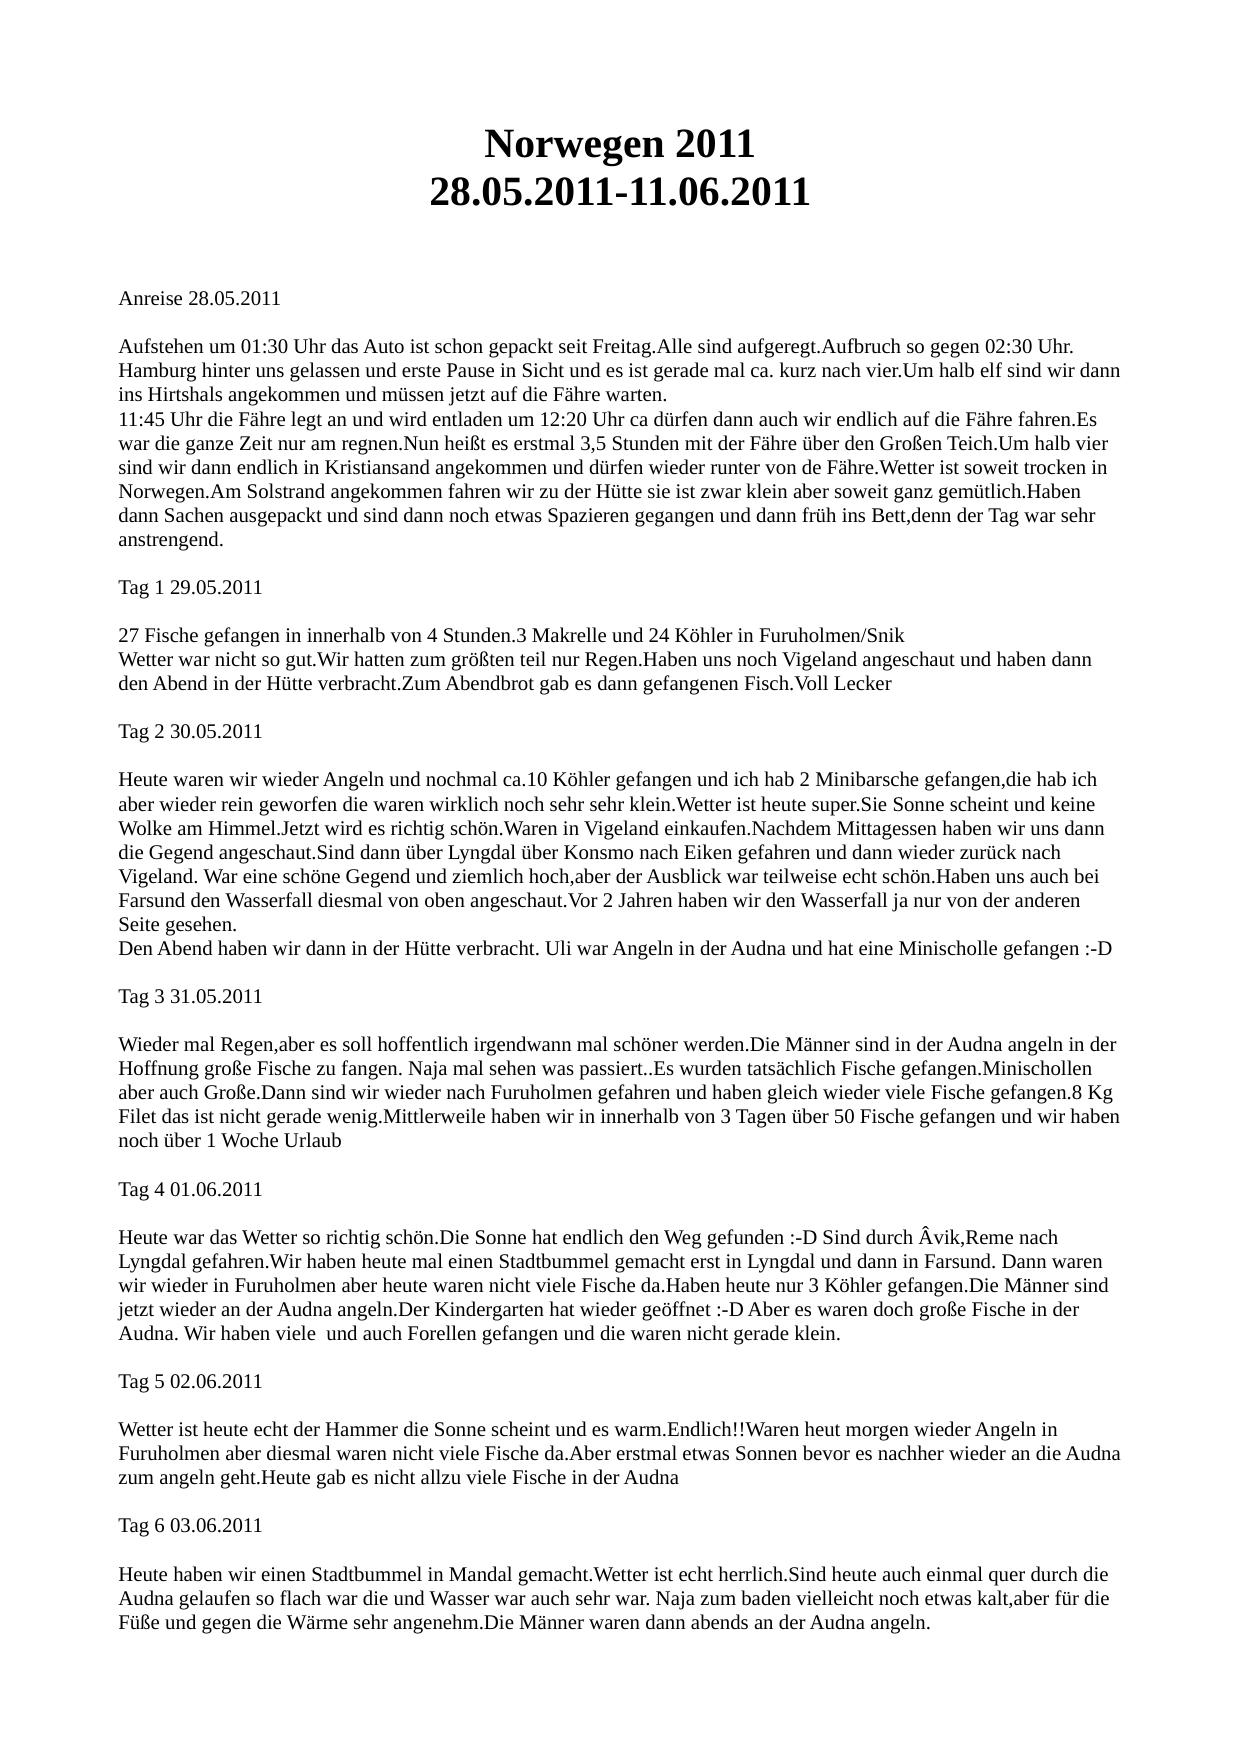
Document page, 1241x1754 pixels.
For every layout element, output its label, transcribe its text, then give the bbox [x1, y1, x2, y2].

text Tag 6 03.06.2011 [118, 1513, 1122, 1537]
text Tag 2 30.05.2011 [118, 719, 1122, 743]
text Wetter ist heute echt der Hammer die Sonne scheint und es warm.Endlich!!Waren heut morgen wieder Angeln in Furuholmen aber diesmal waren nicht viele Fische da.Aber erstmal etwas Sonnen bevor es nachher wieder an die Audna zum angeln geht.Heute gab es nicht allzu viele Fische in der Audna [118, 1417, 1122, 1489]
text 11:45 Uhr die Fähre legt an und wird entladen um 12:20 Uhr ca dürfen dann auch wir endlich auf die Fähre fahren.Es war die ganze Zeit nur am regnen.Nun heißt es erstmal 3,5 Stunden mit der Fähre über den Großen Teich.Um halb vier sind wir dann endlich in Kristiansand angekommen und dürfen wieder runter von de Fähre.Wetter ist soweit trocken in Norwegen.Am Solstrand angekommen fahren wir zu der Hütte sie ist zwar klein aber soweit ganz gemütlich.Haben dann Sachen ausgepackt und sind dann noch etwas Spazieren gegangen und dann früh ins Bett,denn der Tag war sehr anstrengend. [118, 406, 1122, 551]
text 27 Fische gefangen in innerhalb von 4 Stunden.3 Makrelle und 24 Köhler in Furuholmen/Snik [118, 623, 1122, 647]
text Tag 1 29.05.2011 [118, 575, 1122, 599]
text Heute waren wir wieder Angeln und nochmal ca.10 Köhler gefangen und ich hab 2 Minibarsche gefangen,die hab ich aber wieder rein geworfen die waren wirklich noch sehr sehr klein.Wetter ist heute super.Sie Sonne scheint und keine Wolke am Himmel.Jetzt wird es richtig schön.Waren in Vigeland einkaufen.Nachdem Mittagessen haben wir uns dann die Gegend angeschaut.Sind dann über Lyngdal über Konsmo nach Eiken gefahren und dann wieder zurück nach Vigeland. War eine schöne Gegend und ziemlich hoch,aber der Ausblick war teilweise echt schön.Haben uns auch bei Farsund den Wasserfall diesmal von oben angeschaut.Vor 2 Jahren haben wir den Wasserfall ja nur von der anderen Seite gesehen. [118, 767, 1122, 936]
text 28.05.2011-11.06.2011 [118, 166, 1122, 214]
text Wieder mal Regen,aber es soll hoffentlich irgendwann mal schöner werden.Die Männer sind in der Audna angeln in der Hoffnung große Fische zu fangen. Naja mal sehen was passiert..Es wurden tatsächlich Fische gefangen.Minischollen aber auch Große.Dann sind wir wieder nach Furuholmen gefahren und haben gleich wieder viele Fische gefangen.8 Kg Filet das ist nicht gerade wenig.Mittlerweile haben wir in innerhalb von 3 Tagen über 50 Fische gefangen und wir haben noch über 1 Woche Urlaub [118, 1032, 1122, 1152]
text Anreise 28.05.2011 [118, 286, 1122, 310]
text Heute war das Wetter so richtig schön.Die Sonne hat endlich den Weg gefunden :-D Sind durch Âvik,Reme nach Lyngdal gefahren.Wir haben heute mal einen Stadtbummel gemacht erst in Lyngdal und dann in Farsund. Dann waren wir wieder in Furuholmen aber heute waren nicht viele Fische da.Haben heute nur 3 Köhler gefangen.Die Männer sind jetzt wieder an der Audna angeln.Der Kindergarten hat wieder geöffnet :-D Aber es waren doch große Fische in der Audna. Wir haben viele und auch Forellen gefangen und die waren nicht gerade klein. [118, 1224, 1122, 1345]
text Hamburg hinter uns gelassen und erste Pause in Sicht und es ist gerade mal ca. kurz nach vier.Um halb elf sind wir dann ins Hirtshals angekommen und müssen jetzt auf die Fähre warten. [118, 358, 1122, 406]
text Tag 4 01.06.2011 [118, 1176, 1122, 1201]
text Tag 3 31.05.2011 [118, 984, 1122, 1008]
text Tag 5 02.06.2011 [118, 1369, 1122, 1393]
text Den Abend haben wir dann in der Hütte verbracht. Uli war Angeln in der Audna und hat eine Minischolle gefangen :-D [118, 936, 1122, 960]
text Wetter war nicht so gut.Wir hatten zum größten teil nur Regen.Haben uns noch Vigeland angeschaut und haben dann den Abend in der Hütte verbracht.Zum Abendbrot gab es dann gefangenen Fisch.Voll Lecker [118, 647, 1122, 695]
text Heute haben wir einen Stadtbummel in Mandal gemacht.Wetter ist echt herrlich.Sind heute auch einmal quer durch die Audna gelaufen so flach war die und Wasser war auch sehr war. Naja zum baden vielleicht noch etwas kalt,aber für die Füße und gegen die Wärme sehr angenehm.Die Männer waren dann abends an der Audna angeln. [118, 1561, 1122, 1634]
text Norwegen 2011 [118, 118, 1122, 166]
text Aufstehen um 01:30 Uhr das Auto ist schon gepackt seit Freitag.Alle sind aufgeregt.Aufbruch so gegen 02:30 Uhr. [118, 334, 1122, 358]
